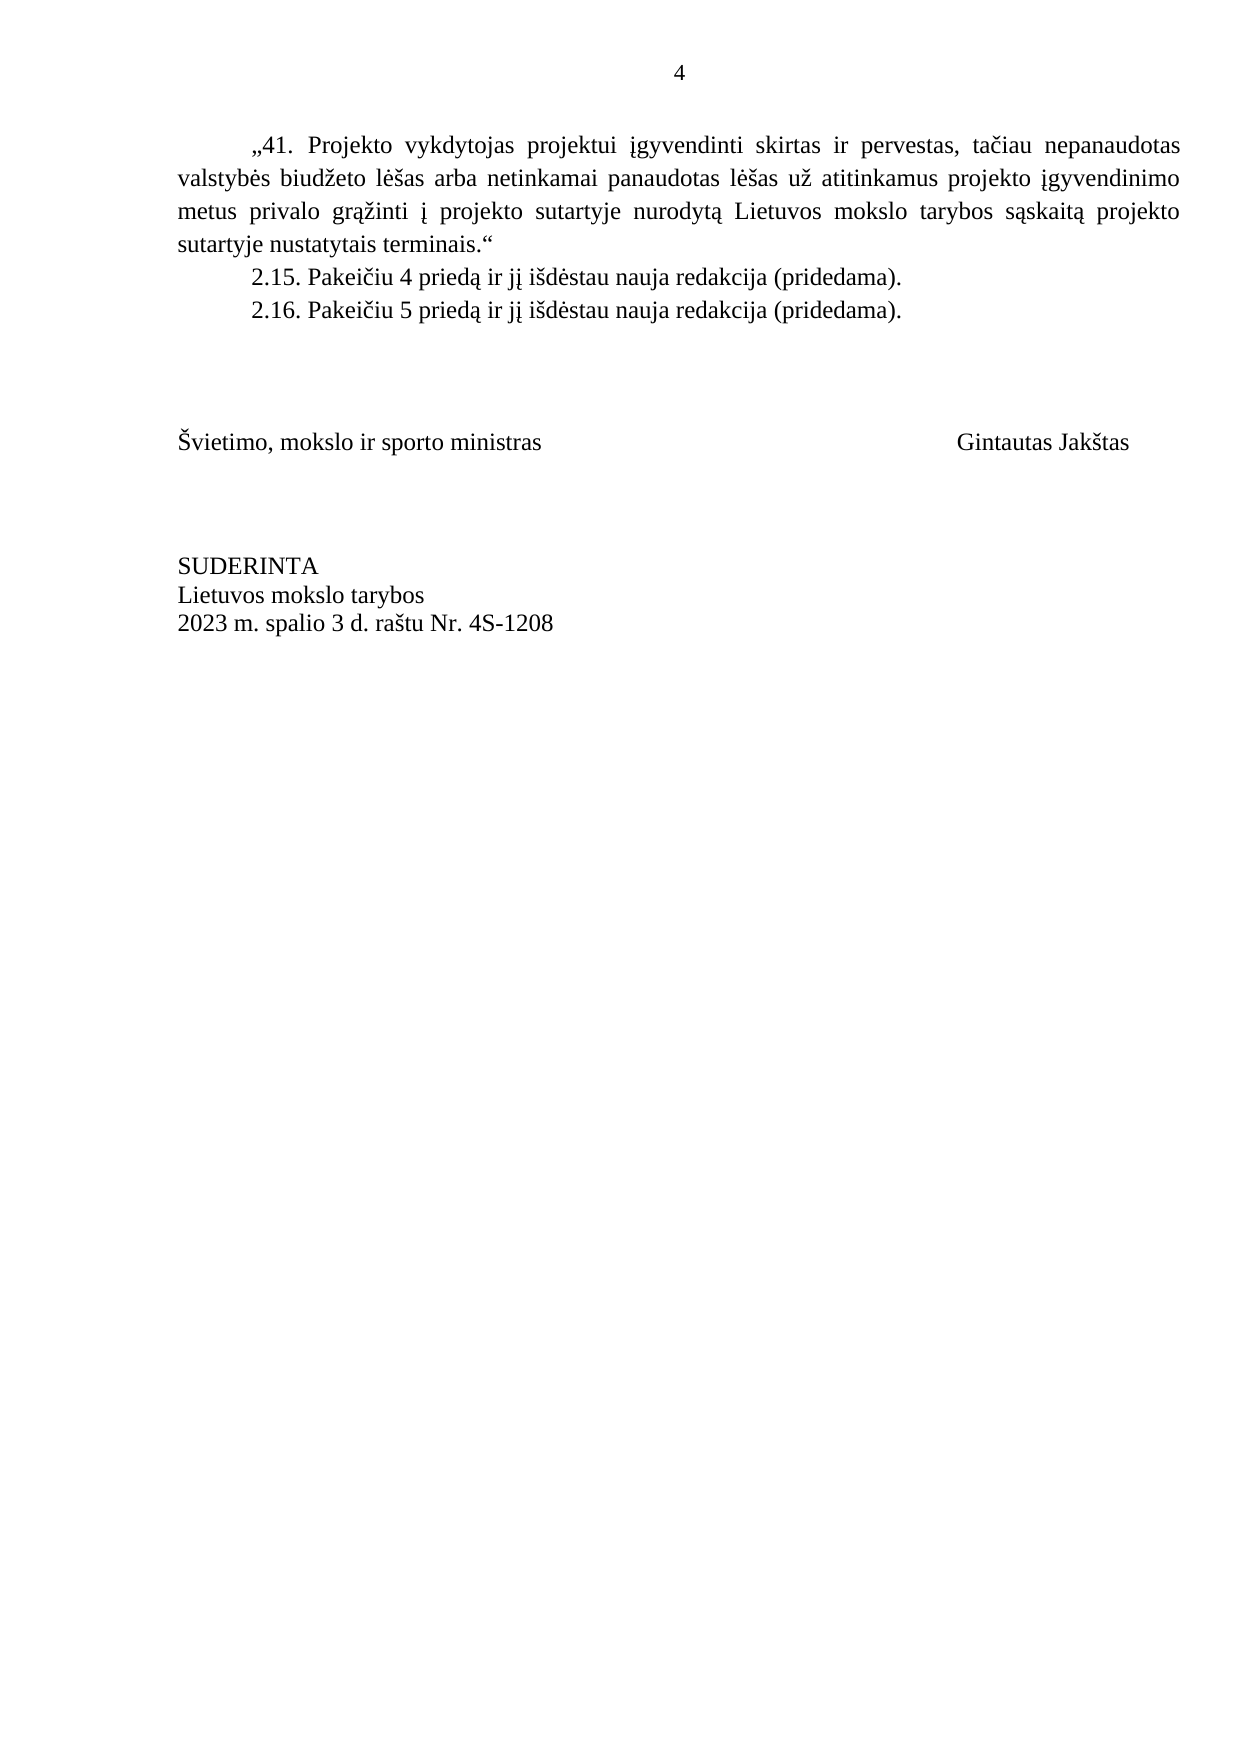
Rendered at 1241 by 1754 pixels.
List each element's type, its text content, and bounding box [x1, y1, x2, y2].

text 2023 m. spalio 3 d. raštu Nr. 4S-1208 [177, 608, 1181, 637]
text Švietimo, mokslo ir sporto ministras Gintautas Jakštas [177, 427, 1181, 456]
text 2.16. Pakeičiu 5 priedą ir jį išdėstau nauja redakcija (pridedama). [177, 295, 1181, 324]
text 2.15. Pakeičiu 4 priedą ir jį išdėstau nauja redakcija (pridedama). [177, 262, 1181, 291]
text Lietuvos mokslo tarybos [177, 580, 1181, 608]
text SUDERINTA [177, 551, 1181, 580]
text „41. Projekto vykdytojas projektui įgyvendinti skirtas ir pervestas, tačiau nepanaudotas valstybės biudžeto lėšas arba netinkamai panaudotas lėšas už atitinkamus projekto įgyvendinimo metus privalo grąžinti į projekto sutartyje nurodytą Lietuvos mokslo tarybos sąskaitą projekto sutartyje nustatytais terminais.“ [177, 130, 1181, 258]
